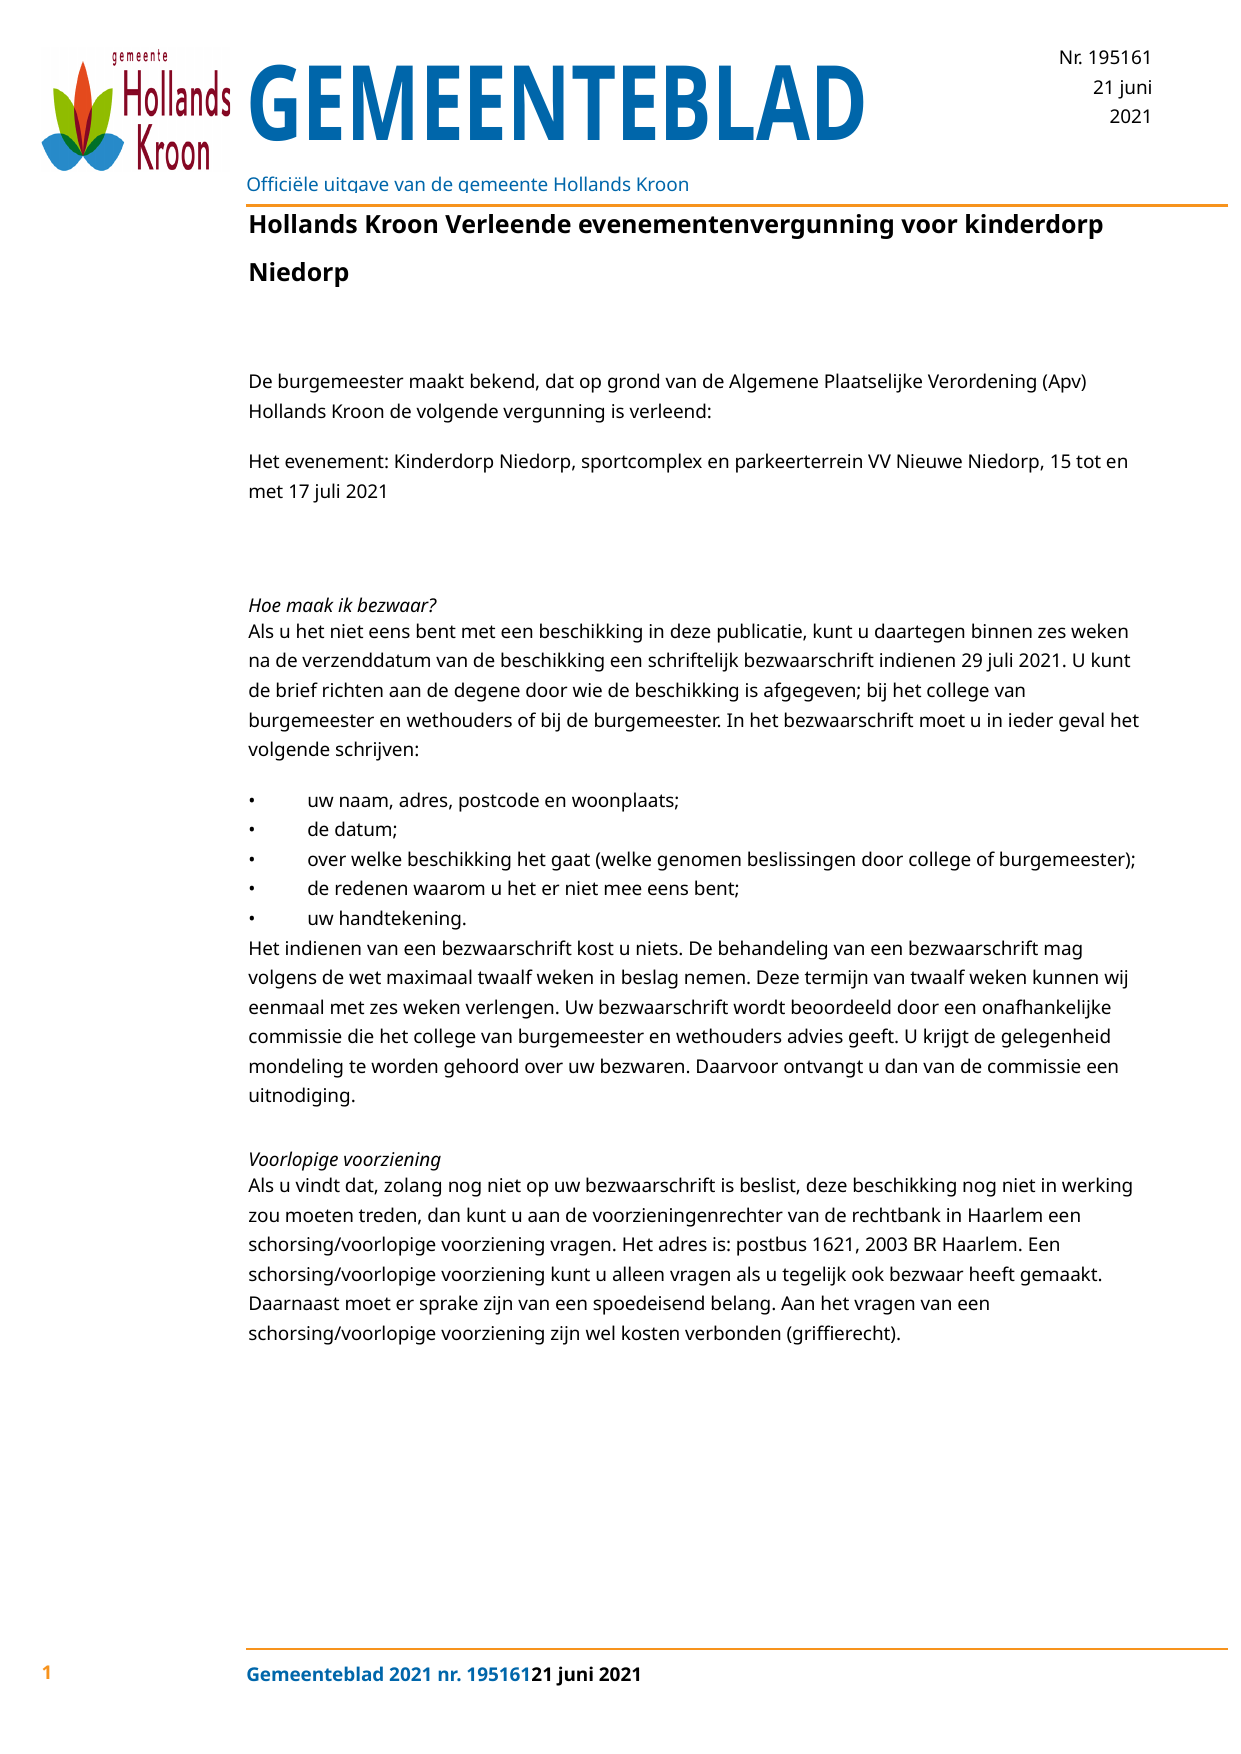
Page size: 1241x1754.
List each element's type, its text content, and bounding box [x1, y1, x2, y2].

text Hollands Kroon Verleende evenementenvergunning voor kinderdorp Niedorp [248, 207, 1152, 288]
list de datum; [248, 816, 1152, 842]
list de redenen waarom u het er niet mee eens bent; [248, 876, 1152, 901]
list over welke beschikking het gaat (welke genomen beslissingen door college of burgemeester); [248, 846, 1152, 872]
text Als u het niet eens bent met een beschikking in deze publicatie, kunt u daartegen binnen zes weken na de verzenddatum van de beschikking een schriftelijk bezwaarschrift indienen 29 juli 2021. U kunt de brief richten aan de degene door wie de beschikking is afgegeven; bij het college van burgemeester en wethouders of bij de burgemeester. In het bezwaarschrift moet u in ieder geval het volgende schrijven: [248, 618, 1152, 762]
list uw naam, adres, postcode en woonplaats; [248, 787, 1152, 812]
text Het evenement: Kinderdorp Niedorp, sportcomplex en parkeerterrein VV Nieuwe Niedorp, 15 tot en met 17 juli 2021 [248, 448, 1152, 504]
list uw handtekening. [248, 905, 1152, 931]
text Het indienen van een bezwaarschrift kost u niets. De behandeling van een bezwaarschrift mag volgens de wet maximaal twaalf weken in beslag nemen. Deze termijn van twaalf weken kunnen wij eenmaal met zes weken verlengen. Uw bezwaarschrift wordt beoordeeld door een onafhankelijke commissie die het college van burgemeester en wethouders advies geeft. U krijgt de gelegenheid mondeling te worden gehoord over uw bezwaren. Daarvoor ontvangt u dan van de commissie een uitnodiging. [248, 935, 1152, 1108]
text Voorlopige voorziening [248, 1147, 1152, 1172]
picture [41, 47, 231, 172]
text De burgemeester maakt bekend, dat op grond van de Algemene Plaatselijke Verordening (Apv) Hollands Kroon de volgende vergunning is verleend: [248, 368, 1152, 424]
text Hoe maak ik bezwaar? [248, 592, 1152, 618]
text Als u vindt dat, zolang nog niet op uw bezwaarschrift is beslist, deze beschikking nog niet in werking zou moeten treden, dan kunt u aan de voorzieningenrechter van de rechtbank in Haarlem een schorsing/voorlopige voorziening vragen. Het adres is: postbus 1621, 2003 BR Haarlem. Een schorsing/voorlopige voorziening kunt u alleen vragen als u tegelijk ook bezwaar heeft gemaakt. Daarnaast moet er sprake zijn van een spoedeisend belang. Aan het vragen van een schorsing/voorlopige voorziening zijn wel kosten verbonden (griffierecht). [248, 1172, 1152, 1346]
